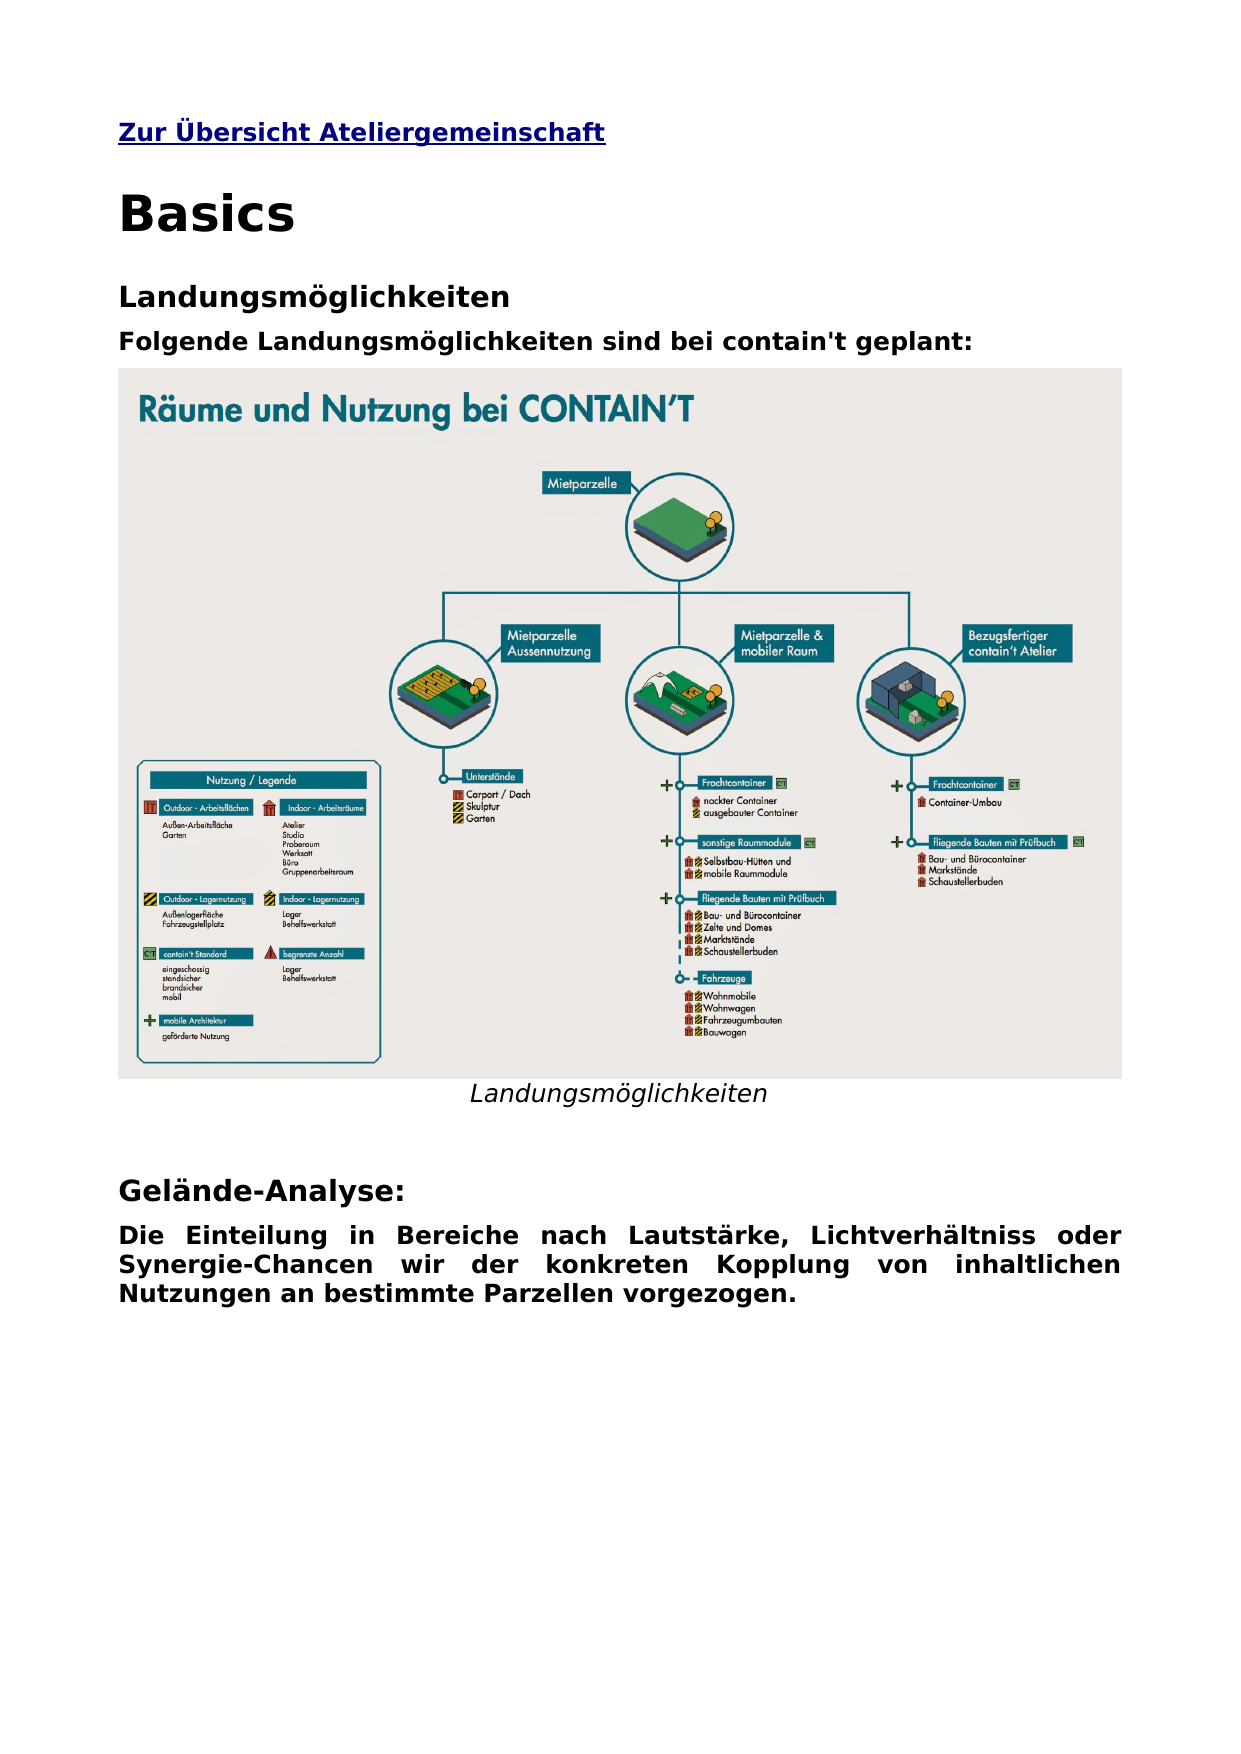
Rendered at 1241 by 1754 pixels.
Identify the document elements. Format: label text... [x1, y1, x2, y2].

text Die Einteilung in Bereiche nach Lautstärke, Lichtverhältniss oder Synergie-Chancen wir der konkreten Kopplung von inhaltlichen Nutzungen an bestimmte Parzellen vorgezogen. [118, 1221, 1122, 1309]
subtitle Landungsmöglichkeiten [118, 281, 1122, 314]
subtitle Gelände-Analyse: [118, 1175, 1122, 1209]
text Landungsmöglichkeiten [118, 1079, 1122, 1108]
subtitle Basics [118, 185, 1122, 243]
text Zur Übersicht Ateliergemeinschaft [118, 118, 1122, 147]
picture [118, 368, 1123, 1079]
text Folgende Landungsmöglichkeiten sind bei contain't geplant: [118, 327, 1122, 356]
